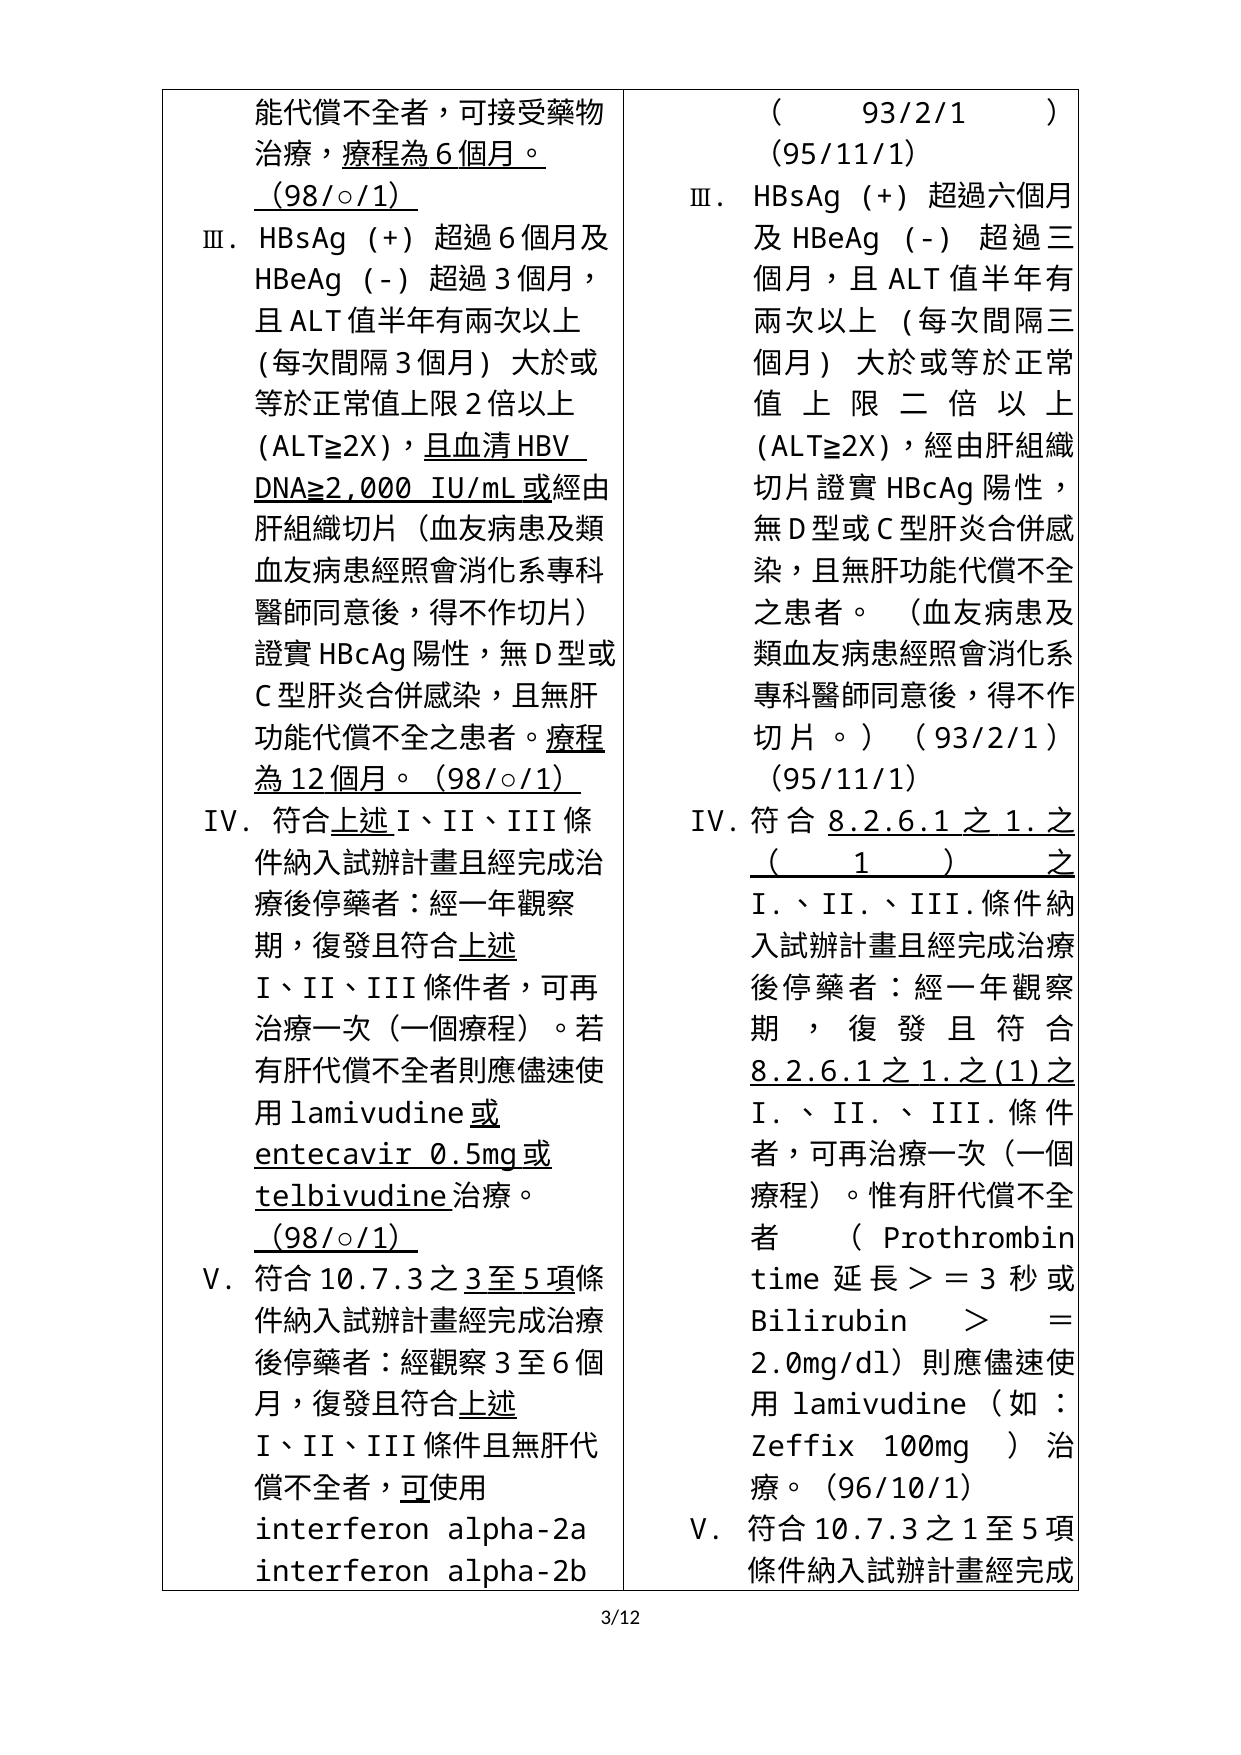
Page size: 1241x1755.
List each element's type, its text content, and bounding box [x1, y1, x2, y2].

table_cell 8.2. 免疫調節劑 Immunomodulators 8.2.6. 短效干擾素、長效干擾素： 8.2.6.1. Interferon alpha-2a （如Roferon-A）及interferon alpha-2b（如Intron A）（92/10/1）; peginterferon alfa-2a（如Pegasys）（92/11/1-C肝）(94/11/1-B肝)（96/10/1）（98/○/1）： 1. 限用於參加「全民健康保險加強慢性B型及C型肝炎治療試辦計畫」之下列慢性病毒性B型或C型肝炎患者。 (1) 用於慢性病毒性B型肝炎患者 Ⅰ. HBsAg (+) 超過6個月及HBeAg (+) 超過3個月，且ALT值大於 (或等於) 正常值上限5倍以上 (ALT≧5X)，且無肝功能代償不全者。療程為6個月。（98/○/1） 註：肝代償不全條件為prothrombin time延長≧3秒或bilirubin ≧2.0mg/dL，prothrombin time延長係以該次檢驗control值為準。 Ⅱ. HBsAg (+) 超過6個月及HBeAg (+) 超過3個月，其ALT值介於正常值上限2至5倍之間 (2X≦ALT<5X)，且血清HBV DNA≧20,000 IU/mL或經由肝組織切片（血友病患及類血友病患經照會消化系專科醫師同意後，得不作切片）證實HBcAg陽性並有慢性肝炎變化，無D型或C型肝炎合併感染，且無肝功能代償不全者，可接受藥物治療，療程為6個月。（98/○/1） Ⅲ. HBsAg (+) 超過6個月及HBeAg (-) 超過3個月，且ALT值半年有兩次以上 (每次間隔3個月) 大於或等於正常值上限2倍以上 (ALT≧2X)，且血清HBV DNA≧2,000 IU/mL或經由肝組織切片（血友病患及類血友病患經照會消化系專科醫師同意後，得不作切片）證實HBcAg陽性，無D型或C型肝炎合併感染，且無肝功能代償不全之患者。療程為12個月。（98/○/1） IV. 符合上述I、II、III條件納入試辦計畫且經完成治療後停藥者：經一年觀察期，復發且符合上述I、II、III條件者，可再治療一次（一個療程）。若有肝代償不全者則應儘速使用lamivudine或entecavir 0.5mg或telbivudine治療。（98/○/1） V. 符合10.7.3之3至5項條件納入試辦計畫經完成治療後停藥者：經觀察3至6個月，復發且符合上述I、II、III條件且無肝代償不全者，可使用interferon alpha-2a 、interferon alpha-2b或peginterferon alfa-2a再治療一次（一個療程），或lamivudine或entecavir 0.5mg或telbivudine治療12-36個月，若有肝代償不全者，則應儘速使用lamivudine或entecavir 0.5mg或telbivudine治療，療程為12~36個月。（98/○/1） (2) 用於慢性病毒性C型肝炎治療時: Ⅰ. 應與Ribavirin併用 Ⅱ. 限ALT值異常者，且Anti-HCV 與HCV RNA均為陽性，或經由肝組織切片（血友病患及類血友病患經照會消化系專科醫師同意後，得不作切片）以METAVIR system證實輕度纖維化大於或等於F1及肝炎變化，且無肝功能代償不全者。（98/○/1） Ⅲ. 療程依Viral Kinetics區分如下: （98/○/1） a、有RVR (rapid virological response, 快速病毒反應)者，給付治療不超過24週。 b、無RVR，但有EVR (early virologic response)者，給付治療48週。 c、到第12週未到EVR者，應中止治療，治療期間不超過16週。 d、第一次藥物治療24週後復發者，可以給予第二次治療，不超過48週。 ※復發的定義: 治療完成時，血中偵測不到病毒，停藥後血中病毒又再次偵測到。（98/○/1） 2. 限用於下列癌瘤病患「限interferon alpha-2a（如Roferon-A）及interferon alpha-2b（如Intron A）」（93/4/1、97/8/1）: (1) Chronic myelogenous leukemia (2) Multiple myeloma (3) Hairy cell leukemia (4) Ｔ細胞淋巴瘤病例(限a-2A、2B type) (87/4/1)。 (5) 卡波西氏肉瘤（Kaposi’s sarcoma）病例使用（87/4/1）。 (6) 小於七十歲以下，罹患中、晚期之低度非何杰金氏淋巴瘤(low grade non-Hodgkin’s lymphoma)，且具有高腫瘤負荷(high tumor burden)之病患。(89/1/1) (「高腫瘤負荷」定義：第三或第四期病患；或血清LDH > 350 IU/L；或腫塊大於十公分以上。) (7) 限使用於晚期不能手術切除或轉移性腎細胞癌之病患(限a-2A type)（89/1/1） (8) kasabach-Merritt症候群。（93/4/1） (9) 用於一般療法無法治療的Lymphangioma。（93/4/1、97/8/1） 8.2.6.2 Peginterferon alpha-2b（如Peg-Intron）（92/10/1、94/10/1）；interferon alfacon-1（如Infergen）（93/7/1）(94/10/1）（98/○/1） 1.限用於參加「全民健康保險加強慢性B型及慢性C型肝炎治療試辦計畫」之下列慢性病毒性C型肝炎患者，且應與ribavirin併用。 2.限ALT值異常者，且Anti-HCV 與HCV RNA 均為陽性，或經由肝組織切片（血友病患及類血友病患經照會消化系專科醫師同意後，得不作切片），以METAVIR system證實輕度纖維化大於或等於F1及肝炎變化，且無肝功能代償不全者。（98/○/1） 3.療程依Viral kinetics區分如下: （98/○/1） (1) 有RVR (rapid virological response, 快速病毒反應)者，給付治療不超過24週。 (2) 無RVR，但有EVR (early virologic response)者，給付治療48週。 (3) 到第12週未到EVR者，應中止治療，治療期間不超過16週。 (4) 第一次治療24週後復發者，可以給予第二次治療，給付不超過48週。 [163, 90, 623, 1590]
table_cell （93/2/1）（95/11/1） Ⅲ. HBsAg (+) 超過六個月及HBeAg (-) 超過三個月，且ALT值半年有兩次以上 (每次間隔三個月) 大於或等於正常值上限二倍以上 (ALT≧2X)，經由肝組織切片證實HBcAg陽性，無D型或C型肝炎合併感染，且無肝功能代償不全之患者。 （血友病患及類血友病患經照會消化系專科醫師同意後，得不作切片。）（93/2/1）（95/11/1） IV. 符合8.2.6.1之1.之（1）之I.、II.、III.條件納入試辦計畫且經完成治療後停藥者：經一年觀察期，復發且符合8.2.6.1之1.之(1)之I.、II.、III.條件者，可再治療一次（一個療程）。惟有肝代償不全者 （Prothrombin time延長＞＝3秒或Bilirubin＞＝2.0mg/dl）則應儘速使用lamivudine（如：Zeffix 100mg ）治療。（96/10/1） V. 符合10.7.3之1至5項條件納入試辦計畫經完成 [624, 90, 1078, 1590]
